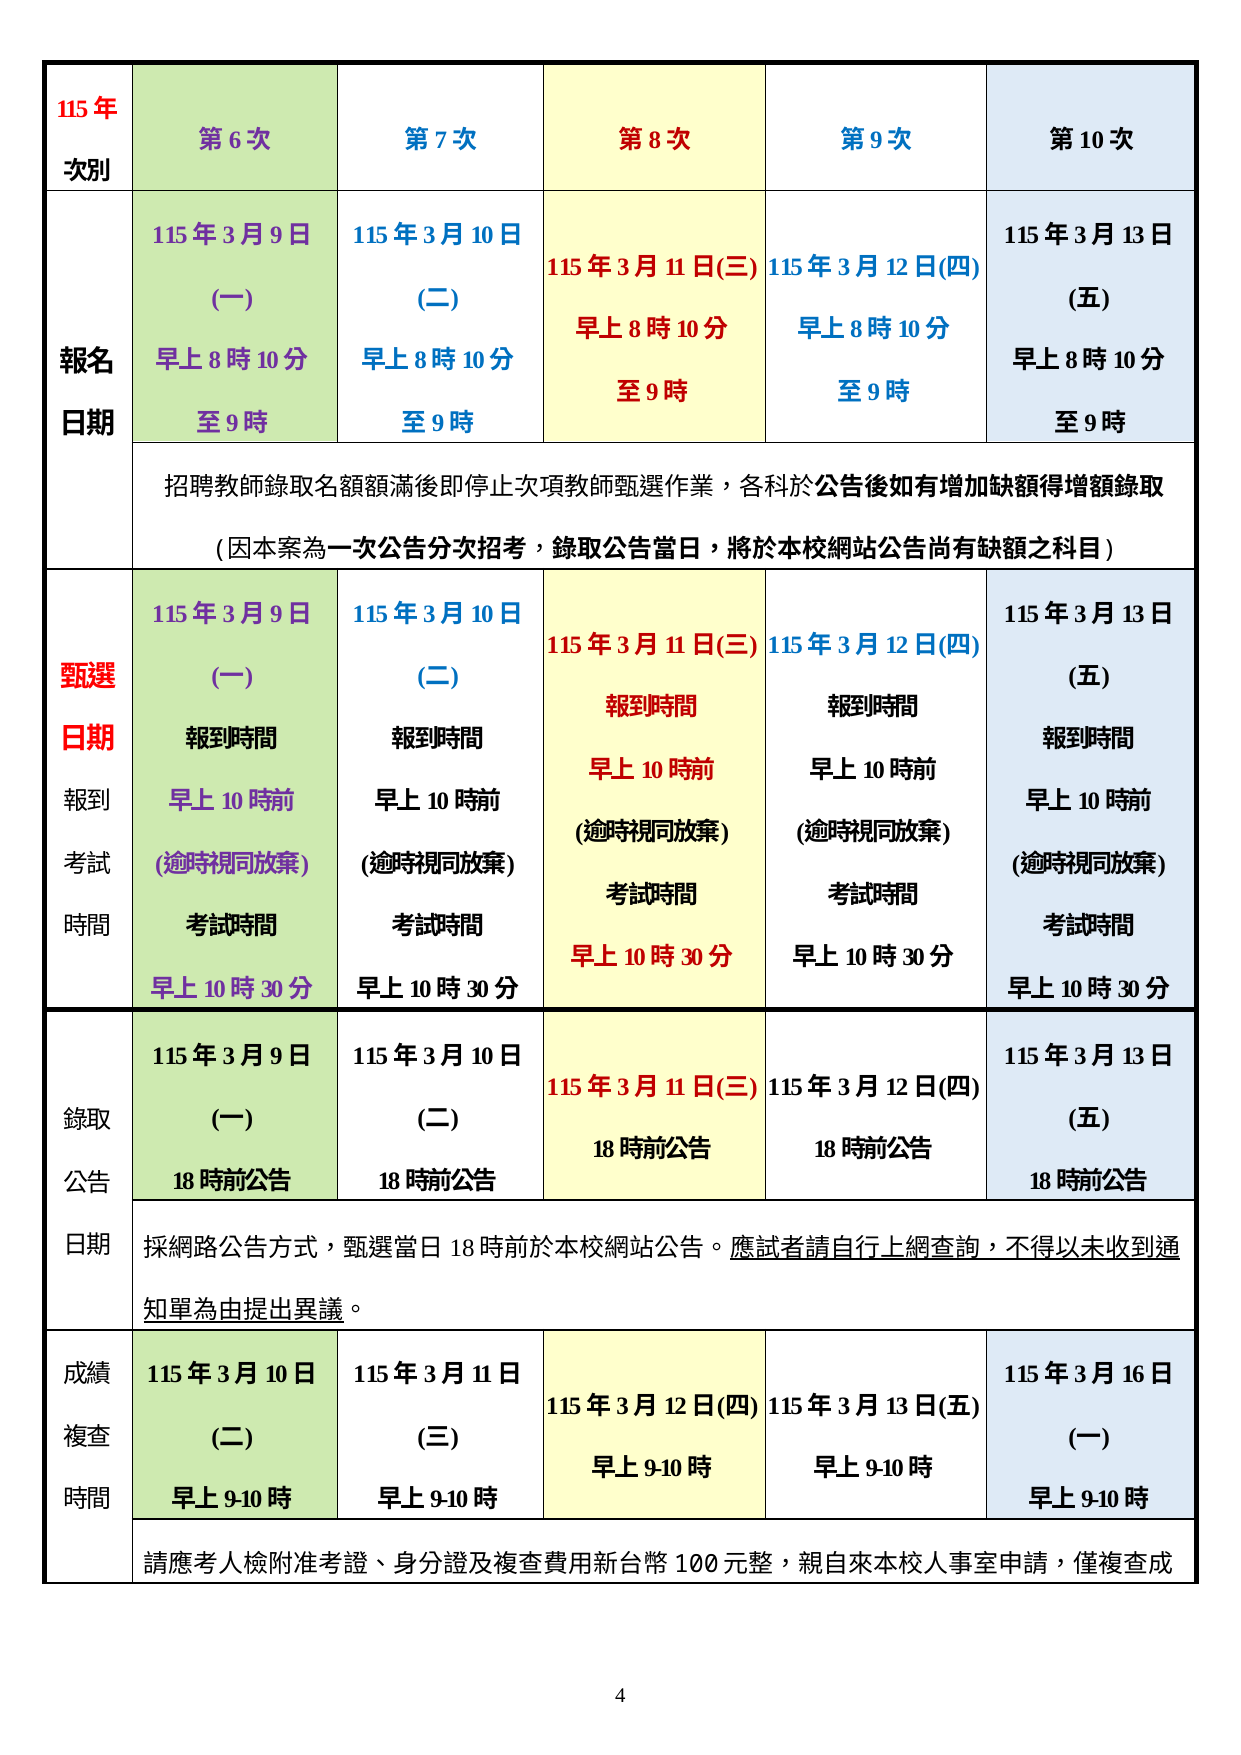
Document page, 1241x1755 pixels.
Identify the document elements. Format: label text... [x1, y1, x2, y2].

table_cell 招聘教師錄取名額額滿後即停止次項教師甄選作業，各科於公告後如有增加缺額得增額錄取 (因本案為一次公告分次招考，錄取公告當日，將於本校網站公告尚有缺額之科目) [133, 443, 1194, 568]
table_header 115年 次別 [47, 65, 132, 190]
table_cell 115年3月13日(五) 早上8時10分 至9時 [987, 191, 1194, 441]
table_cell 115年3月16日(一) 早上9-10時 [987, 1331, 1194, 1518]
table_cell 115年3月12日(四) 早上9-10時 [544, 1331, 765, 1518]
table_cell 甄選日期 報到 考試 時間 [47, 570, 132, 1007]
table_cell 錄取 公告 日期 [47, 1012, 132, 1329]
table_header 第9次 [766, 65, 986, 190]
table_cell 115年3月12日(四) 18時前公告 [766, 1012, 986, 1199]
table_cell 115年3月12日(四) 早上8時10分 至9時 [766, 191, 986, 441]
table_cell 成績 複查 時間 [47, 1331, 132, 1582]
table_cell 報名 日期 [47, 191, 132, 568]
table_header 第7次 [338, 65, 543, 190]
table_cell 115年3月11日(三) 報到時間 早上10時前 (逾時視同放棄) 考試時間 早上10時30分 [544, 570, 765, 1007]
table_cell 115年3月11日(三) 18時前公告 [544, 1012, 765, 1199]
table_cell 請應考人檢附准考證、身分證及複查費用新台幣100元整，親自來本校人事室申請，僅複查成 [133, 1520, 1194, 1582]
table_cell 115年3月10日(二) 早上9-10時 [133, 1331, 337, 1518]
table_cell 115年3月10日(二) 早上8時10分 至9時 [338, 191, 543, 441]
table_header 第8次 [544, 65, 765, 190]
table_cell 115年3月10日(二) 18時前公告 [338, 1012, 543, 1199]
table_header 第6次 [133, 65, 337, 190]
table_cell 115年3月13日(五) 早上9-10時 [766, 1331, 986, 1518]
table_cell 115年3月13日(五) 報到時間 早上10時前 (逾時視同放棄) 考試時間 早上10時30分 [987, 570, 1194, 1007]
table_cell 115年3月9日(一) 18時前公告 [133, 1012, 337, 1199]
table_cell 採網路公告方式，甄選當日18時前於本校網站公告。應試者請自行上網查詢，不得以未收到通知單為由提出異議。 [133, 1201, 1194, 1329]
table_cell 115年3月12日(四) 報到時間 早上10時前 (逾時視同放棄) 考試時間 早上10時30分 [766, 570, 986, 1007]
table_cell 115年3月10日(二) 報到時間 早上10時前 (逾時視同放棄) 考試時間 早上10時30分 [338, 570, 543, 1007]
table_cell 115年3月9日(一) 早上8時10分 至9時 [133, 191, 337, 441]
table_cell 115年3月11日(三) 早上9-10時 [338, 1331, 543, 1518]
table_cell 115年3月13日(五) 18時前公告 [987, 1012, 1194, 1199]
table_cell 115年3月9日(一) 報到時間 早上10時前 (逾時視同放棄) 考試時間 早上10時30分 [133, 570, 337, 1007]
table_header 第10次 [987, 65, 1194, 190]
table_cell 115年3月11日(三) 早上8時10分 至9時 [544, 191, 765, 441]
